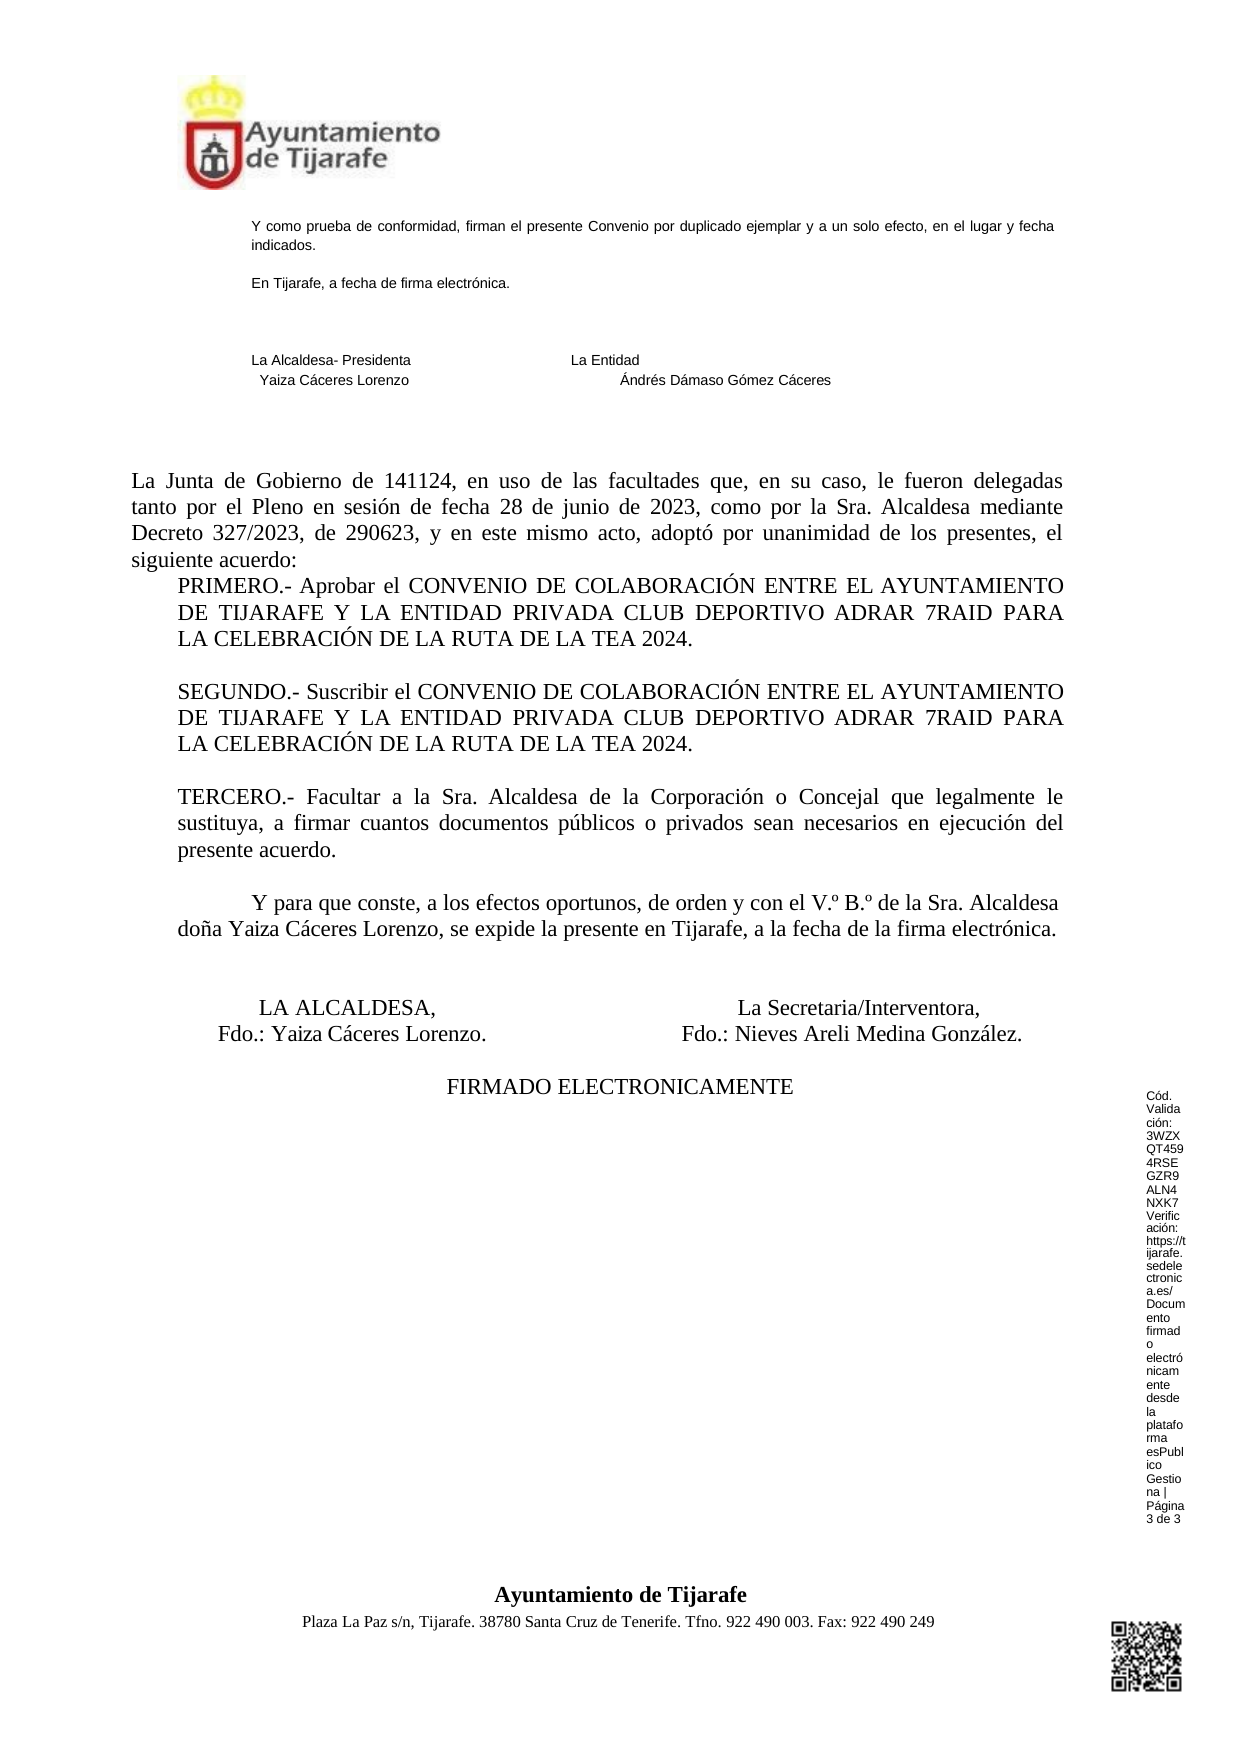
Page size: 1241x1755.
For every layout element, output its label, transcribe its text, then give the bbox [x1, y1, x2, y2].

subtitle La Junta de Gobierno de 141124, en uso de las facultades que, en su caso, le fueron delegadas tanto por el Pleno en sesión de fecha 28 de junio de 2023, como por la Sra. Alcaldesa mediante Decreto 327/2023, de 290623, y en este mismo acto, adoptó por unanimidad de los presentes, el siguiente acuerdo: [131, 467, 1064, 572]
text SEGUNDO.- Suscribir el CONVENIO DE COLABORACIÓN ENTRE EL AYUNTAMIENTO DE TIJARAFE Y LA ENTIDAD PRIVADA CLUB DEPORTIVO ADRAR 7RAID PARA LA CELEBRACIÓN DE LA RUTA DE LA TEA 2024. [177, 678, 1065, 757]
text Y para que conste, a los efectos oportunos, de orden y con el V.º B.º de la Sra. Alcaldesa doña Yaiza Cáceres Lorenzo, se expide la presente en Tijarafe, a la fecha de la firma electrónica. [177, 888, 1097, 941]
text FIRMADO ELECTRONICAMENTE [446, 1073, 1195, 1099]
text Y como prueba de conformidad, firman el presente Convenio por duplicado ejemplar y a un solo efecto, en el lugar y fecha indicados. [251, 217, 1097, 253]
text LA ALCALDESA, La Secretaria/Interventora, Fdo.: Yaiza Cáceres Lorenzo. Fdo.: Nieves Areli Medina González. [218, 994, 1024, 1047]
text En Tijarafe, a fecha de firma electrónica. [251, 275, 1195, 292]
text Yaiza Cáceres Lorenzo Ándrés Dámaso Gómez Cáceres [259, 371, 1195, 388]
text TERCERO.- Facultar a la Sra. Alcaldesa de la Corporación o Concejal que legalmente le sustituya, a firmar cuantos documentos públicos o privados sean necesarios en ejecución del presente acuerdo. [177, 783, 1064, 862]
text Documento firmado electrónicamente desde la plataforma esPublico Gestiona | Página 3 de 3 [1146, 1298, 1186, 1526]
text Cód. Validación: 3WZXQT4594RSEGZR9ALN4NXK7 [1146, 1089, 1186, 1210]
text Verificación: https://tijarafe.sedelectronica.es/ [1146, 1210, 1186, 1298]
text La Alcaldesa- Presidenta La Entidad [251, 352, 1195, 369]
text PRIMERO.- Aprobar el CONVENIO DE COLABORACIÓN ENTRE EL AYUNTAMIENTO DE TIJARAFE Y LA ENTIDAD PRIVADA CLUB DEPORTIVO ADRAR 7RAID PARA LA CELEBRACIÓN DE LA RUTA DE LA TEA 2024. [177, 572, 1065, 651]
text [1144, 1089, 1186, 1612]
